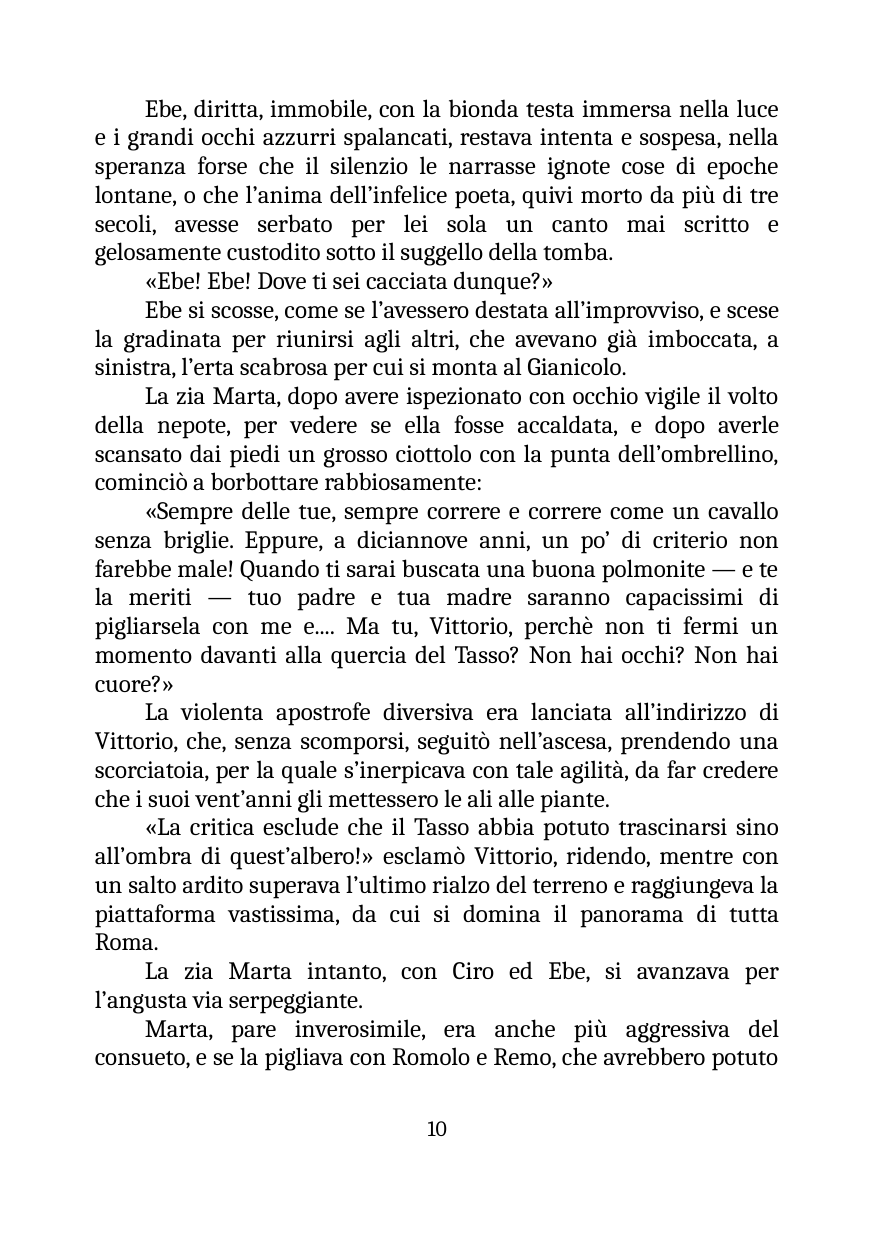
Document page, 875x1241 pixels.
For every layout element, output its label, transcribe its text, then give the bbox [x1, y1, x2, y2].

text «La critica esclude che il Tasso abbia potuto trascinarsi sino all’ombra di quest’albero!» esclamò Vittorio, ridendo, mentre con un salto ardito superava l’ultimo rialzo del terreno e raggiungeva la piattaforma vastissima, da cui si domina il panorama di tutta Roma. [94, 813, 779, 957]
text La violenta apostrofe diversiva era lanciata all’indirizzo di Vittorio, che, senza scomporsi, seguitò nell’ascesa, prendendo una scorciatoia, per la quale s’inerpicava con tale agilità, da far credere che i suoi vent’anni gli mettessero le ali alle piante. [94, 698, 779, 813]
text Ebe, diritta, immobile, con la bionda testa immersa nella luce e i grandi occhi azzurri spalancati, restava intenta e sospesa, nella speranza forse che il silenzio le narrasse ignote cose di epoche lontane, o che l’anima dell’infelice poeta, quivi morto da più di tre secoli, avesse serbato per lei sola un canto mai scritto e gelosamente custodito sotto il suggello della tomba. [94, 94, 779, 267]
text «Sempre delle tue, sempre correre e correre come un cavallo senza briglie. Eppure, a diciannove anni, un po’ di criterio non farebbe male! Quando ti sarai buscata una buona polmonite — e te la meriti — tuo padre e tua madre saranno capacissimi di pigliarsela con me e.... Ma tu, Vittorio, perchè non ti fermi un momento davanti alla quercia del Tasso? Non hai occhi? Non hai cuore?» [94, 497, 779, 698]
text La zia Marta, dopo avere ispezionato con occhio vigile il volto della nepote, per vedere se ella fosse accaldata, e dopo averle scansato dai piedi un grosso ciottolo con la punta dell’ombrellino, cominciò a borbottare rabbiosamente: [94, 382, 779, 497]
text Marta, pare inverosimile, era anche più aggressiva del consueto, e se la pigliava con Romolo e Remo, che avrebbero potuto [94, 1014, 779, 1072]
text La zia Marta intanto, con Ciro ed Ebe, si avanzava per l’angusta via serpeggiante. [94, 957, 779, 1014]
text Ebe si scosse, come se l’avessero destata all’improvviso, e scese la gradinata per riunirsi agli altri, che avevano già imboccata, a sinistra, l’erta scabrosa per cui si monta al Gianicolo. [94, 296, 779, 382]
text «Ebe! Ebe! Dove ti sei cacciata dunque?» [94, 267, 779, 296]
